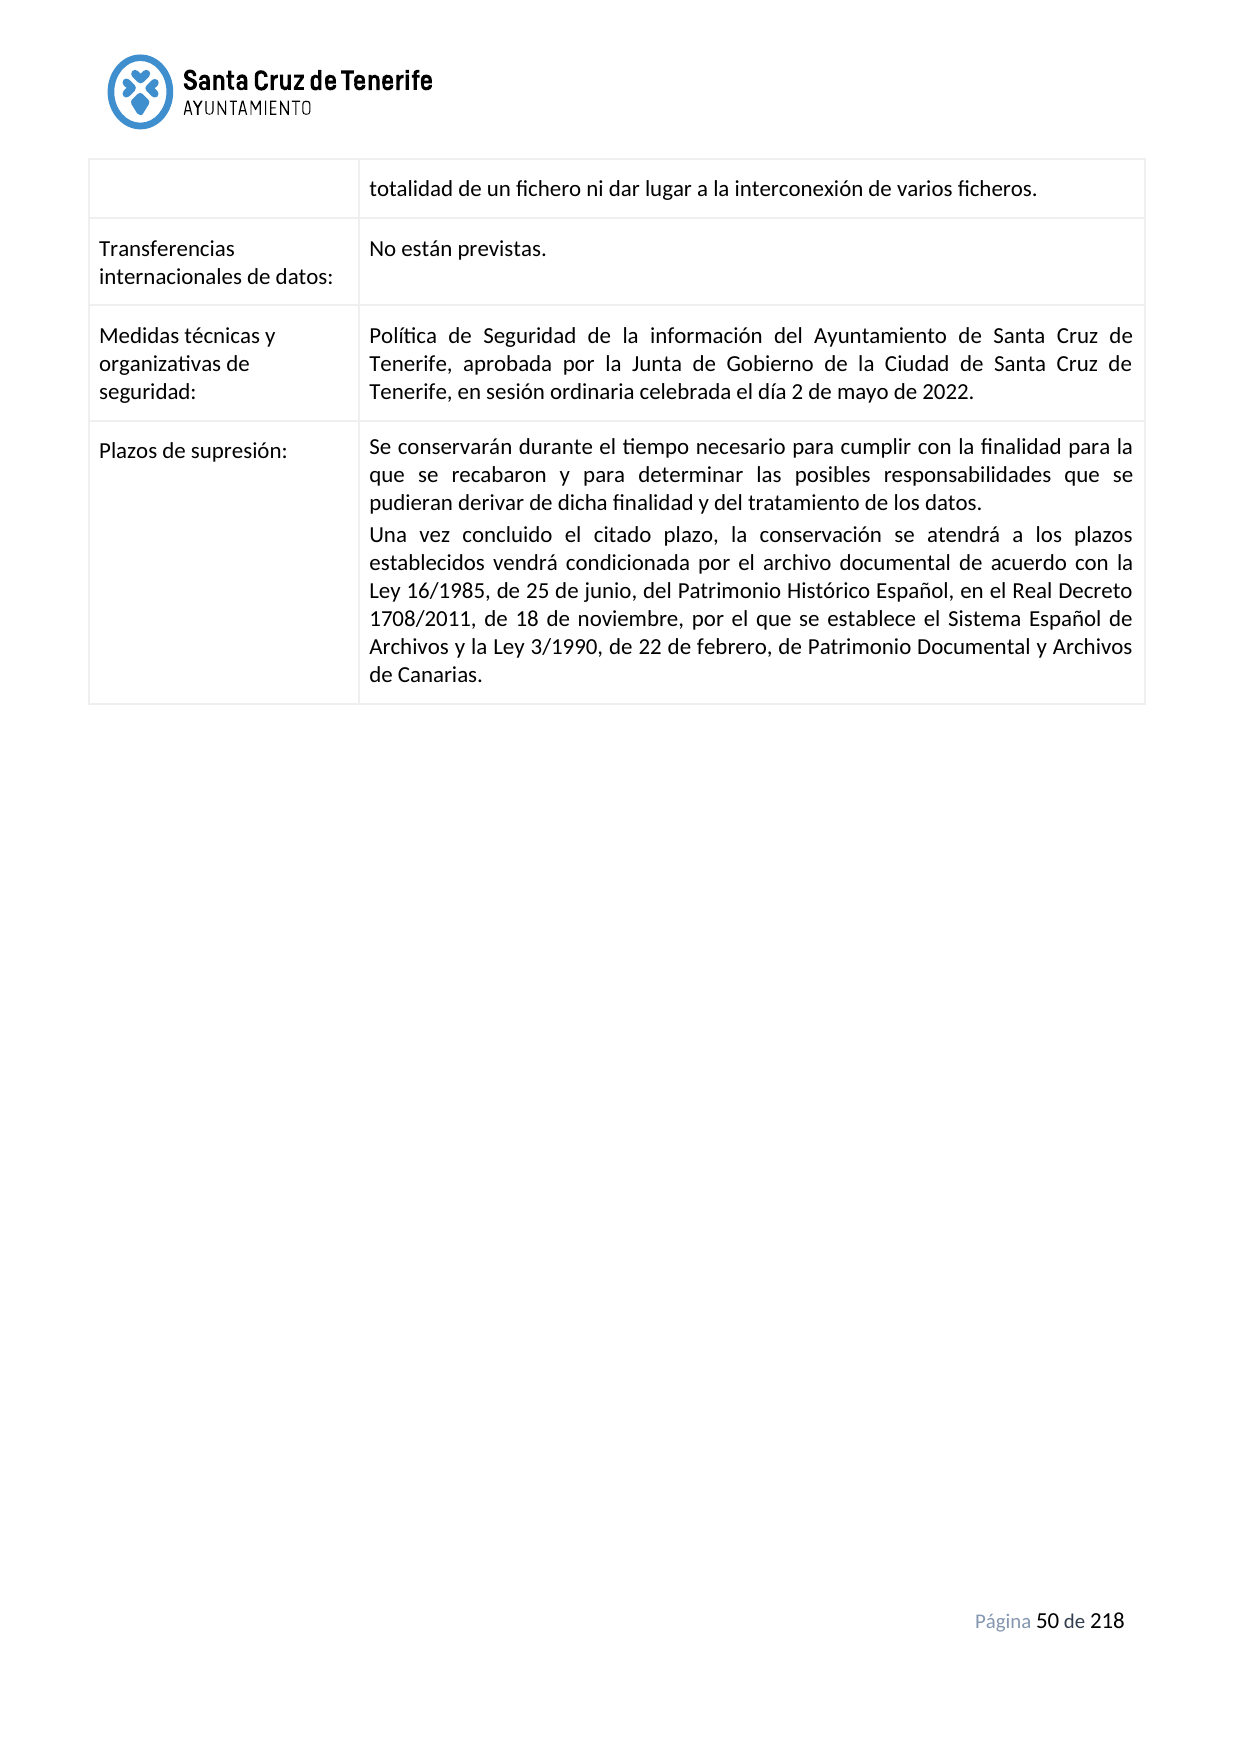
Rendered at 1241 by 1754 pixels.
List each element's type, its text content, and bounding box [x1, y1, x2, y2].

table_cell Medidas técnicas y organizativas de seguridad: [90, 306, 358, 420]
table_cell Plazos de supresión: [90, 422, 358, 703]
table_cell Transferencias internacionales de datos: [90, 219, 358, 304]
table_cell [90, 160, 358, 217]
table_cell No están previstas. [360, 219, 1144, 304]
table_cell Política de Seguridad de la información del Ayuntamiento de Santa Cruz de Tenerife, aprobada por la Junta de Gobierno de la Ciudad de Santa Cruz de Tenerife, en sesión ordinaria celebrada el día 2 de mayo de 2022. [360, 306, 1144, 420]
table_cell totalidad de un fichero ni dar lugar a la interconexión de varios ficheros. [360, 160, 1144, 217]
table_cell Se conservarán durante el tiempo necesario para cumplir con la finalidad para la que se recabaron y para determinar las posibles responsabilidades que se pudieran derivar de dicha finalidad y del tratamiento de los datos. Una vez concluido el citado plazo, la conservación se atendrá a los plazos establecidos vendrá condicionada por el archivo documental de acuerdo con la Ley 16/1985, de 25 de junio, del Patrimonio Histórico Español, en el Real Decreto 1708/2011, de 18 de noviembre, por el que se establece el Sistema Español de Archivos y la Ley 3/1990, de 22 de febrero, de Patrimonio Documental y Archivos de Canarias. [360, 422, 1144, 703]
